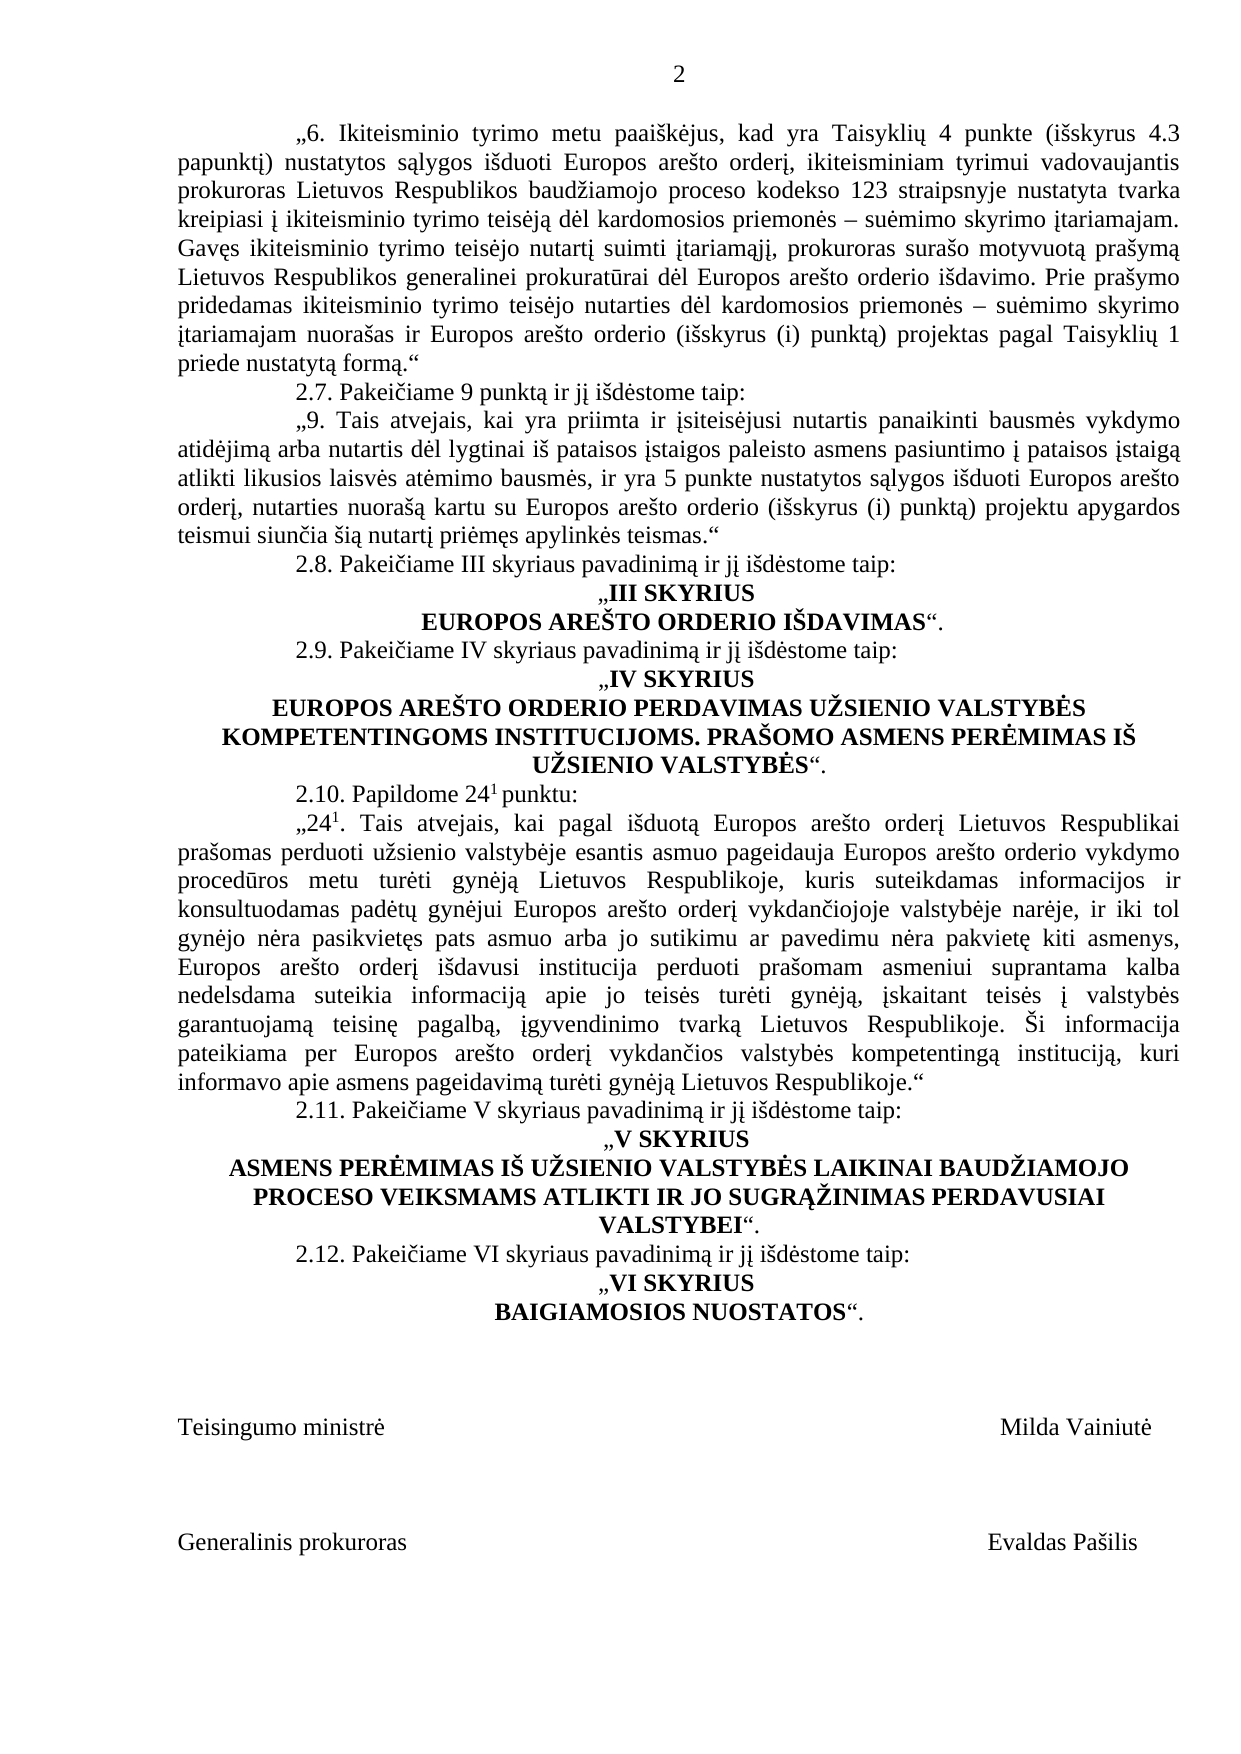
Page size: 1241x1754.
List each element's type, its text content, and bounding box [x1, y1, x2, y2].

text 2.11. Pakeičiame V skyriaus pavadinimą ir jį išdėstome taip: [177, 1096, 1181, 1124]
text 2.10. Papildome 241 punktu: [177, 779, 1181, 808]
text BAIGIAMOSIOS NUOSTATOS“. [177, 1297, 1181, 1326]
text Generalinis prokuroras Evaldas Pašilis [177, 1527, 1181, 1556]
text „VI SKYRIUS [177, 1268, 1181, 1297]
text 2.7. Pakeičiame 9 punktą ir jį išdėstome taip: [177, 377, 1181, 406]
text 2.9. Pakeičiame IV skyriaus pavadinimą ir jį išdėstome taip: [177, 636, 1181, 664]
text „241. Tais atvejais, kai pagal išduotą Europos arešto orderį Lietuvos Respublikai prašomas perduoti užsienio valstybėje esantis asmuo pageidauja Europos arešto orderio vykdymo procedūros metu turėti gynėją Lietuvos Respublikoje, kuris suteikdamas informacijos ir konsultuodamas padėtų gynėjui Europos arešto orderį vykdančiojoje valstybėje narėje, ir iki tol gynėjo nėra pasikvietęs pats asmuo arba jo sutikimu ar pavedimu nėra pakvietę kiti asmenys, Europos arešto orderį išdavusi institucija perduoti prašomam asmeniui suprantama kalba nedelsdama suteikia informaciją apie jo teisės turėti gynėją, įskaitant teisės į valstybės garantuojamą teisinę pagalbą, įgyvendinimo tvarką Lietuvos Respublikoje. Ši informacija pateikiama per Europos arešto orderį vykdančios valstybės kompetentingą instituciją, kuri informavo apie asmens pageidavimą turėti gynėją Lietuvos Respublikoje.“ [177, 808, 1181, 1096]
text EUROPOS AREŠTO ORDERIO PERDAVIMAS UŽSIENIO VALSTYBĖS KOMPETENTINGOMS INSTITUCIJOMS. PRAŠOMO ASMENS PERĖMIMAS IŠ UŽSIENIO VALSTYBĖS“. [177, 693, 1181, 779]
text „V SKYRIUS [177, 1124, 1181, 1153]
text „IV SKYRIUS [177, 664, 1181, 693]
text 2.8. Pakeičiame III skyriaus pavadinimą ir jį išdėstome taip: [177, 549, 1181, 578]
text EUROPOS AREŠTO ORDERIO IŠDAVIMAS“. [177, 607, 1181, 636]
text „9. Tais atvejais, kai yra priimta ir įsiteisėjusi nutartis panaikinti bausmės vykdymo atidėjimą arba nutartis dėl lygtinai iš pataisos įstaigos paleisto asmens pasiuntimo į pataisos įstaigą atlikti likusios laisvės atėmimo bausmės, ir yra 5 punkte nustatytos sąlygos išduoti Europos arešto orderį, nutarties nuorašą kartu su Europos arešto orderio (išskyrus (i) punktą) projektu apygardos teismui siunčia šią nutartį priėmęs apylinkės teismas.“ [177, 406, 1181, 549]
text „6. Ikiteisminio tyrimo metu paaiškėjus, kad yra Taisyklių 4 punkte (išskyrus 4.3 papunktį) nustatytos sąlygos išduoti Europos arešto orderį, ikiteisminiam tyrimui vadovaujantis prokuroras Lietuvos Respublikos baudžiamojo proceso kodekso 123 straipsnyje nustatyta tvarka kreipiasi į ikiteisminio tyrimo teisėją dėl kardomosios priemonės – suėmimo skyrimo įtariamajam. Gavęs ikiteisminio tyrimo teisėjo nutartį suimti įtariamąjį, prokuroras surašo motyvuotą prašymą Lietuvos Respublikos generalinei prokuratūrai dėl Europos arešto orderio išdavimo. Prie prašymo pridedamas ikiteisminio tyrimo teisėjo nutarties dėl kardomosios priemonės – suėmimo skyrimo įtariamajam nuorašas ir Europos arešto orderio (išskyrus (i) punktą) projektas pagal Taisyklių 1 priede nustatytą formą.“ [177, 118, 1181, 377]
text „III SKYRIUS [177, 578, 1181, 607]
text 2.12. Pakeičiame VI skyriaus pavadinimą ir jį išdėstome taip: [177, 1239, 1181, 1268]
text Teisingumo ministrė Milda Vainiutė [177, 1412, 1181, 1441]
text ASMENS PERĖMIMAS IŠ UŽSIENIO VALSTYBĖS LAIKINAI BAUDŽIAMOJO PROCESO VEIKSMAMS ATLIKTI IR JO SUGRĄŽINIMAS PERDAVUSIAI VALSTYBEI“. [177, 1153, 1181, 1239]
